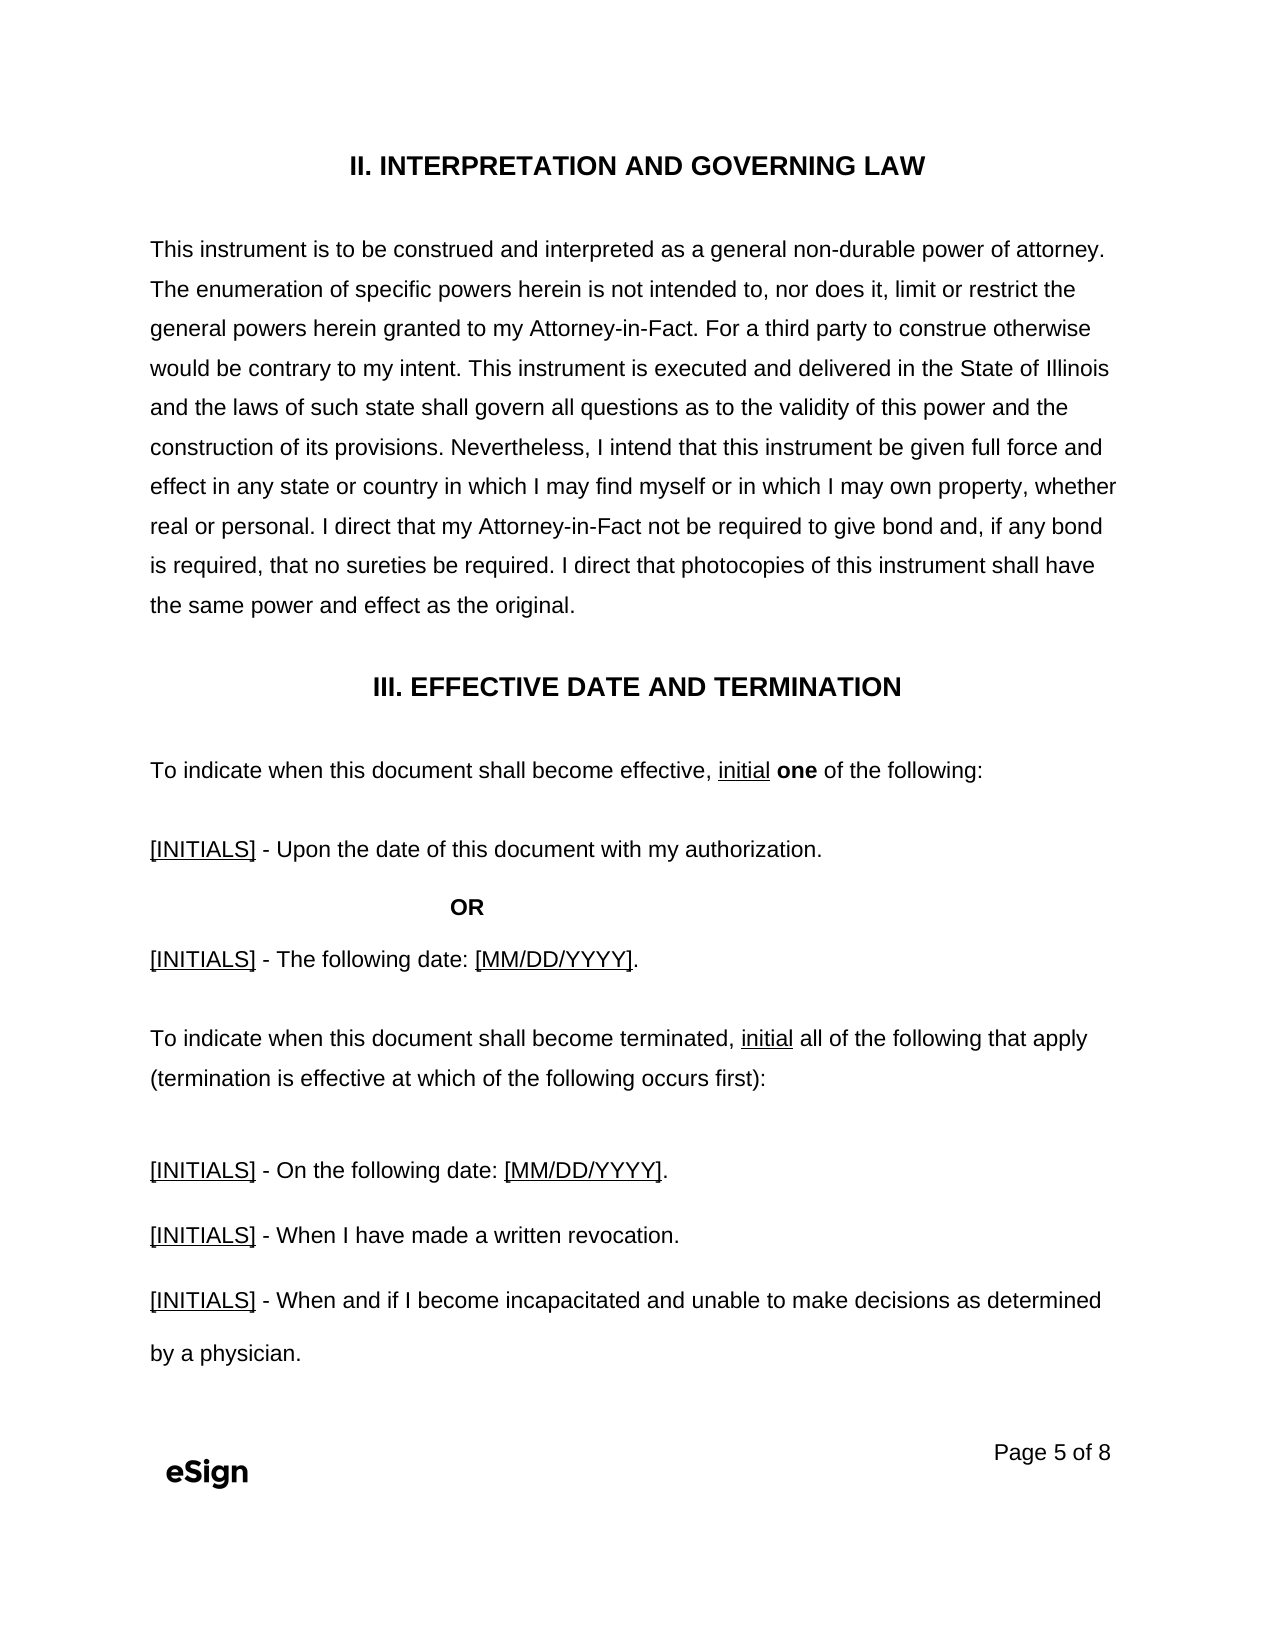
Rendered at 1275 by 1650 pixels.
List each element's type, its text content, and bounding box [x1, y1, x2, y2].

text [INITIALS] - The following date: [MM/DD/YYYY]. [150, 946, 1125, 972]
text III. EFFECTIVE DATE AND TERMINATION [150, 671, 1125, 702]
text II. INTERPRETATION AND GOVERNING LAW [150, 150, 1125, 181]
text [INITIALS] - When and if I become incapacitated and unable to make decisions as determined by a physician. [150, 1287, 1125, 1366]
text To indicate when this document shall become terminated, initial all of the following that apply (termination is effective at which of the following occurs first): [150, 1025, 1125, 1091]
text This instrument is to be construed and interpreted as a general non-durable power of attorney. The enumeration of specific powers herein is not intended to, nor does it, limit or restrict the general powers herein granted to my Attorney-in-Fact. For a third party to construe otherwise would be contrary to my intent. This instrument is executed and delivered in the State of Illinois and the laws of such state shall govern all questions as to the validity of this power and the construction of its provisions. Nevertheless, I intend that this instrument be given full force and effect in any state or country in which I may find myself or in which I may own property, whether real or personal. I direct that my Attorney-in-Fact not be required to give bond and, if any bond is required, that no sureties be required. I direct that photocopies of this instrument shall have the same power and effect as the original. [150, 236, 1125, 618]
text [INITIALS] - On the following date: [MM/DD/YYYY]. [150, 1157, 1125, 1183]
text To indicate when this document shall become effective, initial one of the following: [150, 757, 1125, 783]
text OR [450, 894, 1125, 921]
text [INITIALS] - Upon the date of this document with my authorization. [150, 836, 1125, 862]
text [INITIALS] - When I have made a written revocation. [150, 1222, 1125, 1248]
